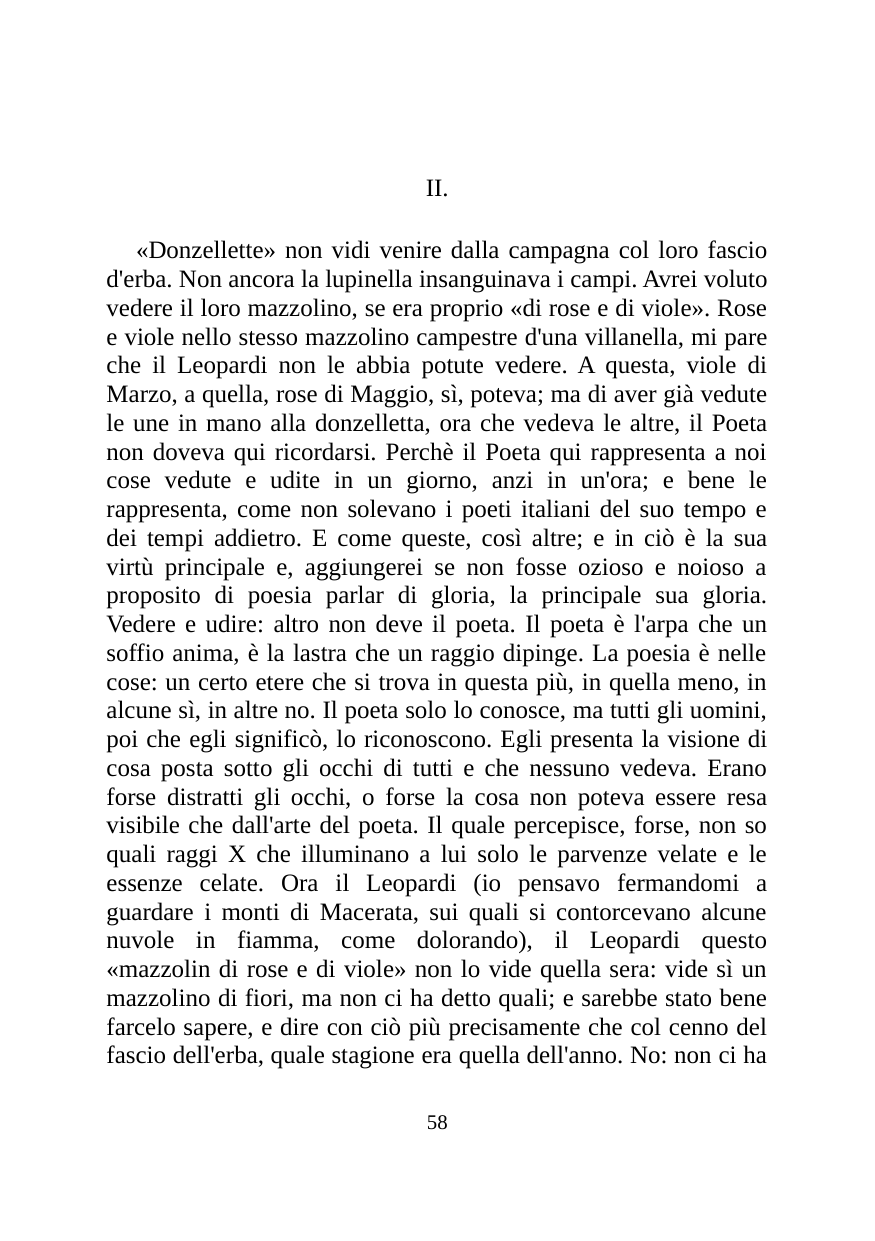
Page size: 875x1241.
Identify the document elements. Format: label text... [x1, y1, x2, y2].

text II. [106, 173, 768, 202]
text «Donzellette» non vidi venire dalla campagna col loro fascio d'erba. Non ancora la lupinella insanguinava i campi. Avrei voluto vedere il loro mazzolino, se era proprio «di rose e di viole». Rose e viole nello stesso mazzolino campestre d'una villanella, mi pare che il Leopardi non le abbia potute vedere. A questa, viole di Marzo, a quella, rose di Maggio, sì, poteva; ma di aver già vedute le une in mano alla donzelletta, ora che vedeva le altre, il Poeta non doveva qui ricordarsi. Perchè il Poeta qui rappresenta a noi cose vedute e udite in un giorno, anzi in un'ora; e bene le rappresenta, come non solevano i poeti italiani del suo tempo e dei tempi addietro. E come queste, così altre; e in ciò è la sua virtù principale e, aggiungerei se non fosse ozioso e noioso a proposito di poesia parlar di gloria, la principale sua gloria. Vedere e udire: altro non deve il poeta. Il poeta è l'arpa che un soffio anima, è la lastra che un raggio dipinge. La poesia è nelle cose: un certo etere che si trova in questa più, in quella meno, in alcune sì, in altre no. Il poeta solo lo conosce, ma tutti gli uomini, poi che egli significò, lo riconoscono. Egli presenta la visione di cosa posta sotto gli occhi di tutti e che nessuno vedeva. Erano forse distratti gli occhi, o forse la cosa non poteva essere resa visibile che dall'arte del poeta. Il quale percepisce, forse, non so quali raggi X che illuminano a lui solo le parvenze velate e le essenze celate. Ora il Leopardi (io pensavo fermandomi a guardare i monti di Macerata, sui quali si contorcevano alcune nuvole in fiamma, come dolorando), il Leopardi questo «mazzolin di rose e di viole» non lo vide quella sera: vide sì un mazzolino di fiori, ma non ci ha detto quali; e sarebbe stato bene farcelo sapere, e dire con ciò più precisamente che col cenno del fascio dell'erba, quale stagione era quella dell'anno. No: non ci ha [106, 236, 768, 1069]
